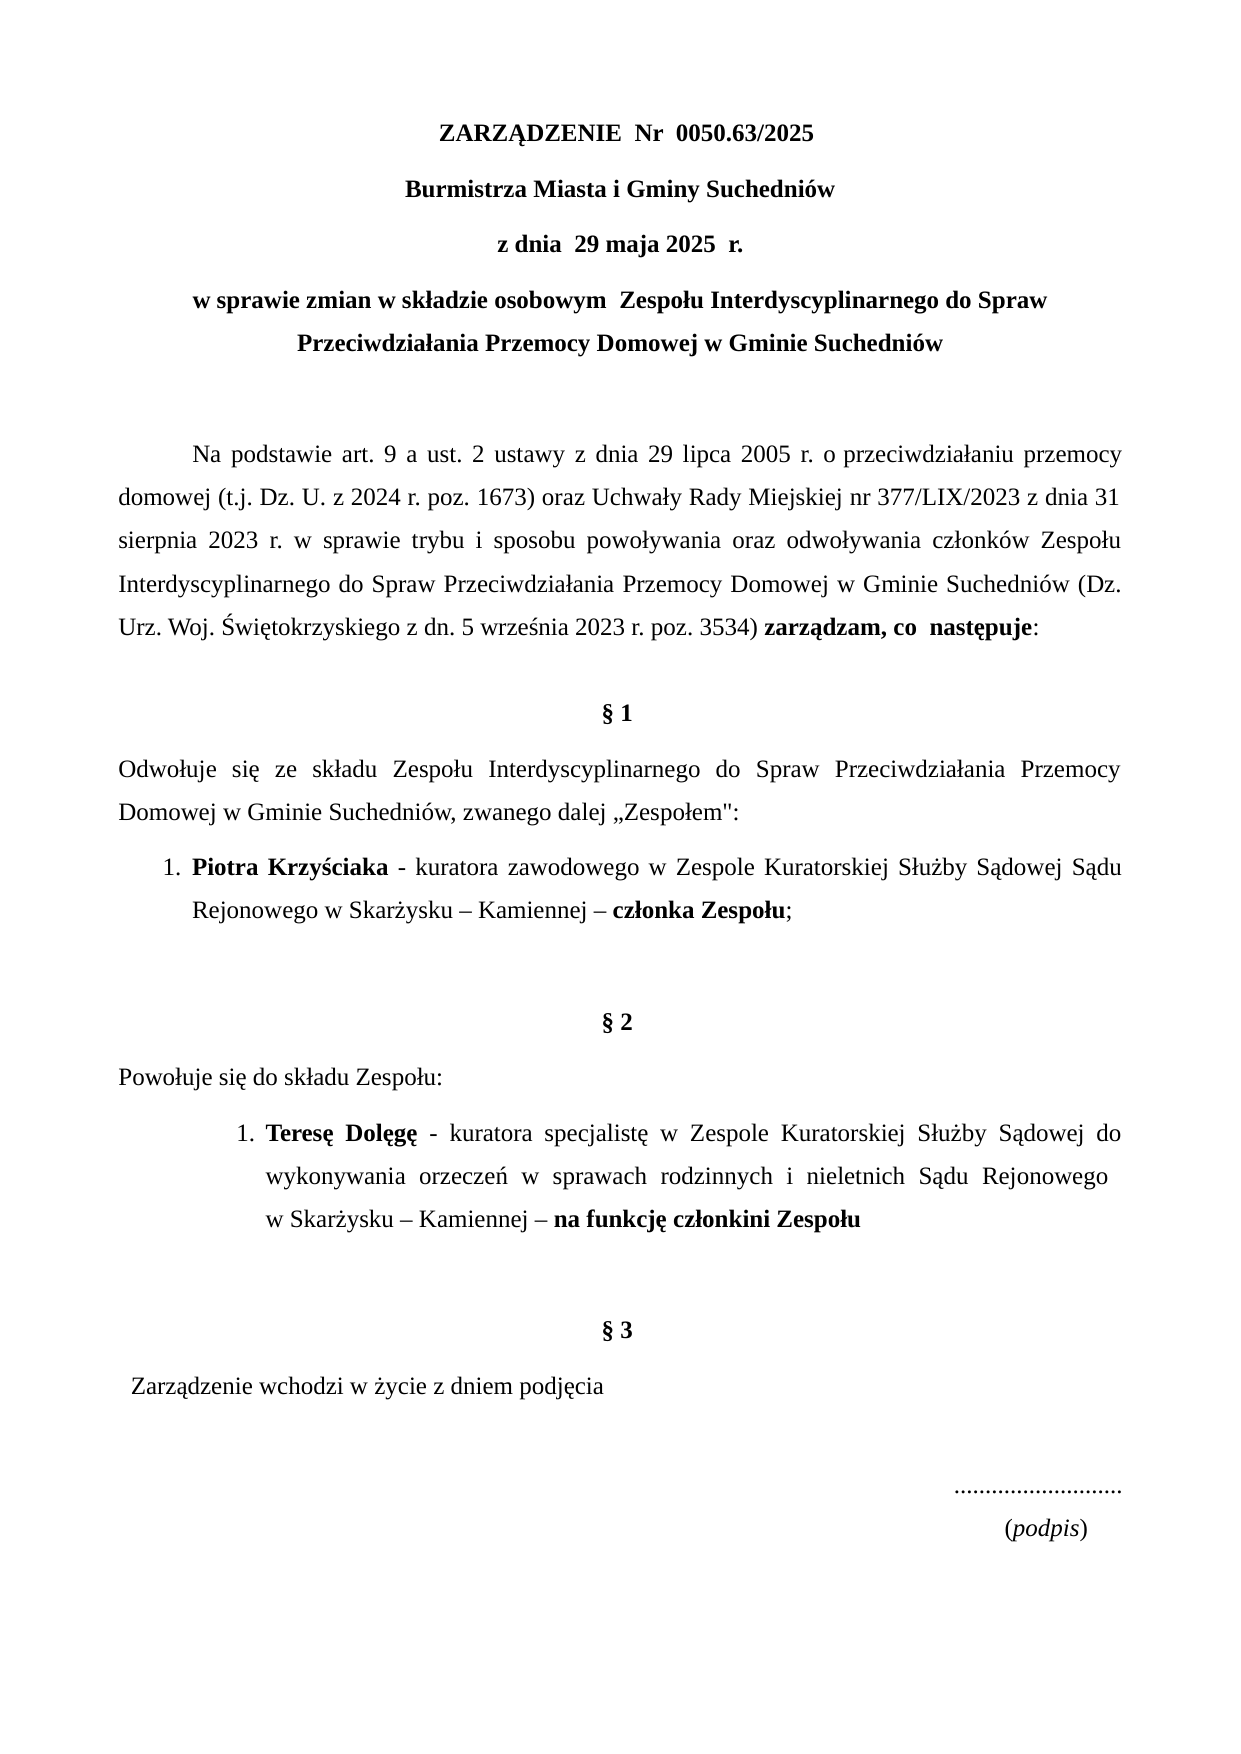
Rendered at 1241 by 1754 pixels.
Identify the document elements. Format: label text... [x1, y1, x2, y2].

text Zarządzenie wchodzi w życie z dniem podjęcia [118, 1371, 1122, 1400]
text w sprawie zmian w składzie osobowym Zespołu Interdyscyplinarnego do Spraw Przeciwdziałania Przemocy Domowej w Gminie Suchedniów [118, 285, 1122, 357]
text Powołuje się do składu Zespołu: [118, 1062, 1122, 1091]
text ........................... [118, 1470, 1122, 1499]
text ZARZĄDZENIE Nr 0050.63/2025 [118, 118, 1122, 147]
text (podpis) [931, 1513, 1122, 1542]
text § 3 [118, 1316, 1122, 1344]
text § 2 [118, 1007, 1122, 1036]
list Teresę Dolęgę - kuratora specjalistę w Zespole Kuratorskiej Służby Sądowej do wykonywania orzeczeń w sprawach rodzinnych i nieletnich Sądu Rejonowego w Skarżysku – Kamiennej – na funkcję członkini Zespołu [236, 1118, 1122, 1233]
text z dnia 29 maja 2025 r. [118, 229, 1122, 258]
text Burmistrza Miasta i Gminy Suchedniów [118, 174, 1122, 202]
text Na podstawie art. 9 a ust. 2 ustawy z dnia 29 lipca 2005 r. o przeciwdziałaniu przemocy domowej (t.j. Dz. U. z 2024 r. poz. 1673) oraz Uchwały Rady Miejskiej nr 377/LIX/2023 z dnia 31 sierpnia 2023 r. w sprawie trybu i sposobu powoływania oraz odwoływania członków Zespołu Interdyscyplinarnego do Spraw Przeciwdziałania Przemocy Domowej w Gminie Suchedniów (Dz. Urz. Woj. Świętokrzyskiego z dn. 5 września 2023 r. poz. 3534) zarządzam, co następuje: [118, 439, 1122, 641]
list Piotra Krzyściaka - kuratora zawodowego w Zespole Kuratorskiej Służby Sądowej Sądu Rejonowego w Skarżysku – Kamiennej – członka Zespołu; [162, 852, 1122, 924]
text Odwołuje się ze składu Zespołu Interdyscyplinarnego do Spraw Przeciwdziałania Przemocy Domowej w Gminie Suchedniów, zwanego dalej „Zespołem": [118, 754, 1122, 826]
text § 1 [118, 698, 1122, 727]
